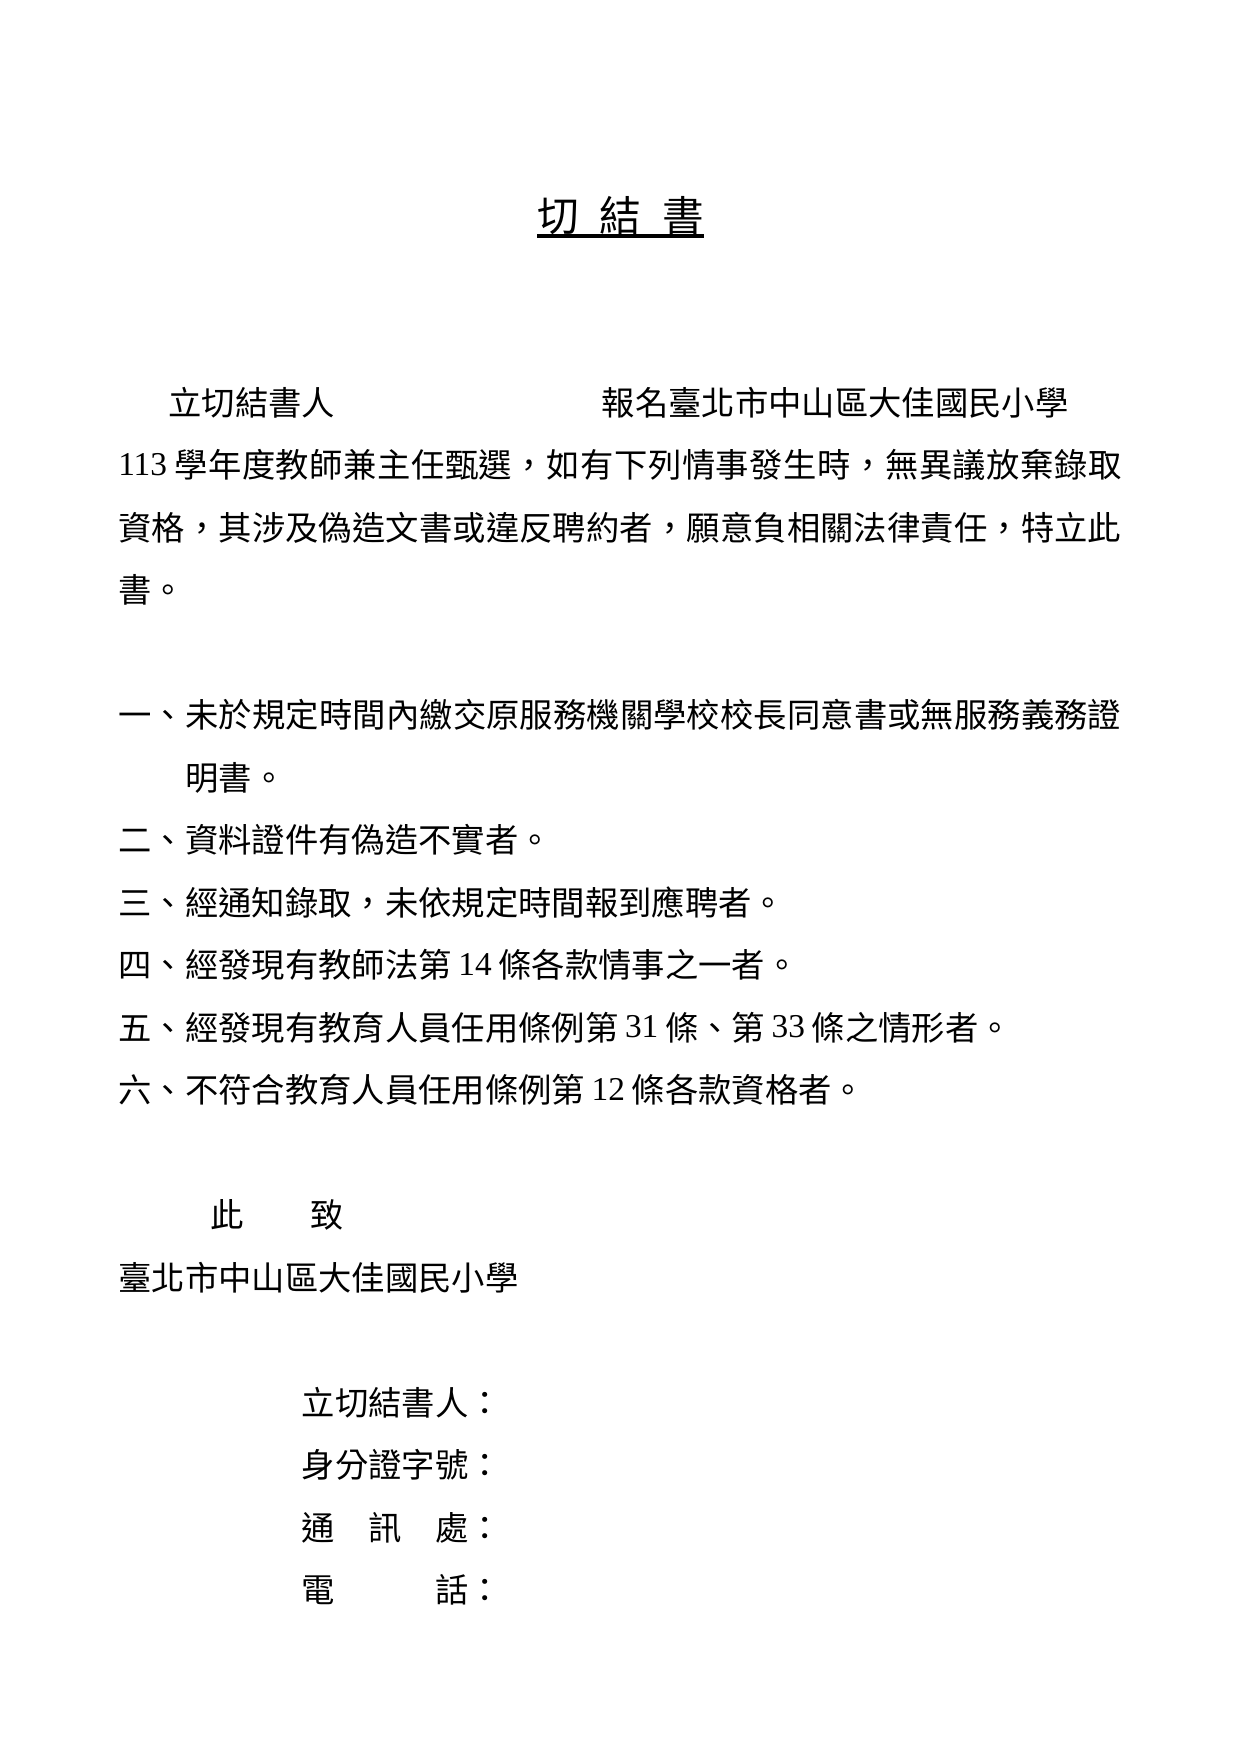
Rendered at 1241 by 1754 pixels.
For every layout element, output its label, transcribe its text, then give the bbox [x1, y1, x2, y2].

text 二、資料證件有偽造不實者。 [118, 796, 1122, 859]
text 立切結書人： [118, 1359, 1122, 1421]
text 六、不符合教育人員任用條例第12條各款資格者。 [118, 1046, 1122, 1109]
text 五、經發現有教育人員任用條例第31條、第33條之情形者。 [118, 984, 1122, 1046]
text 四、經發現有教師法第14條各款情事之一者。 [118, 921, 1122, 984]
text 切 結 書 [118, 171, 1122, 234]
text 通 訊 處： [118, 1484, 1122, 1546]
text 三、經通知錄取，未依規定時間報到應聘者。 [118, 859, 1122, 921]
text 此 致 [118, 1171, 1122, 1234]
text 113學年度教師兼主任甄選，如有下列情事發生時，無異議放棄錄取資格，其涉及偽造文書或違反聘約者，願意負相關法律責任，特立此書。 [118, 421, 1122, 609]
text 一、 未於規定時間內繳交原服務機關學校校長同意書或無服務義務證明書。 [118, 671, 1122, 796]
text 身分證字號： [118, 1421, 1122, 1484]
text 臺北市中山區大佳國民小學 [118, 1234, 1122, 1296]
text 立切結書人 報名臺北市中山區大佳國民小學 [118, 359, 1122, 421]
text 電 話： [118, 1546, 1122, 1609]
